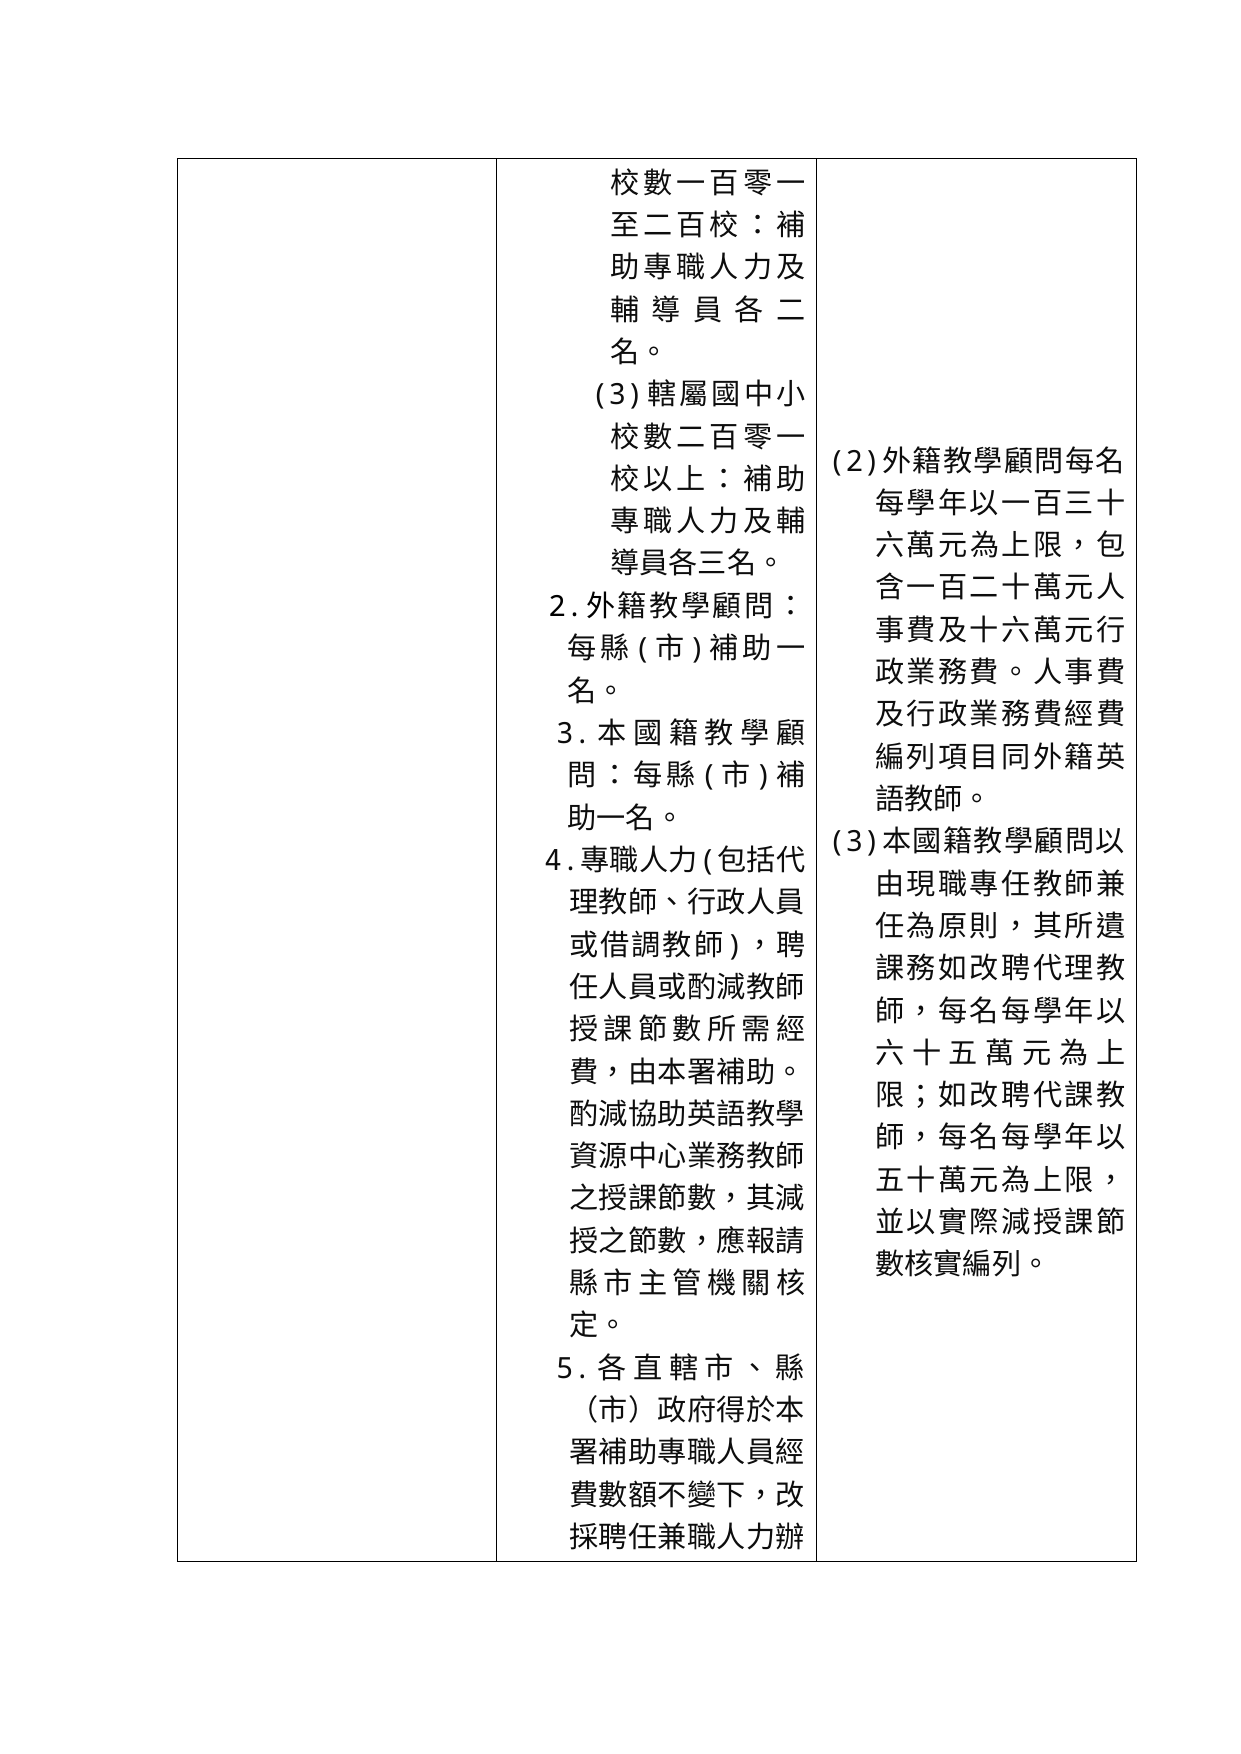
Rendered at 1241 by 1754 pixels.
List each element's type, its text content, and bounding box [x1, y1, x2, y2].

table_cell [178, 159, 496, 1561]
table_cell 校數一百零一至二百校：補助專職人力及輔導員各二名。 (3)轄屬國中小校數二百零一校以上：補助專職人力及輔導員各三名。 2.外籍教學顧問：每縣(市)補助一名。 3.本國籍教學顧問：每縣(市)補助一名。 4.專職人力(包括代理教師、行政人員或借調教師)，聘任人員或酌減教師授課節數所需經費，由本署補助。酌減協助英語教學資源中心業務教師之授課節數，其減授之節數，應報請縣市主管機關核定。 5.各直轄市、縣（市）政府得於本署補助專職人員經費數額不變下，改採聘任兼職人力辦 [497, 159, 816, 1561]
table_cell (2)外籍教學顧問每名每學年以一百三十六萬元為上限，包含一百二十萬元人事費及十六萬元行政業務費。人事費及行政業務費經費編列項目同外籍英語教師。 (3)本國籍教學顧問以由現職專任教師兼任為原則，其所遺課務如改聘代理教師，每名每學年以六十五萬元為上限；如改聘代課教師，每名每學年以五十萬元為上限，並以實際減授課節數核實編列。 [817, 159, 1136, 1561]
